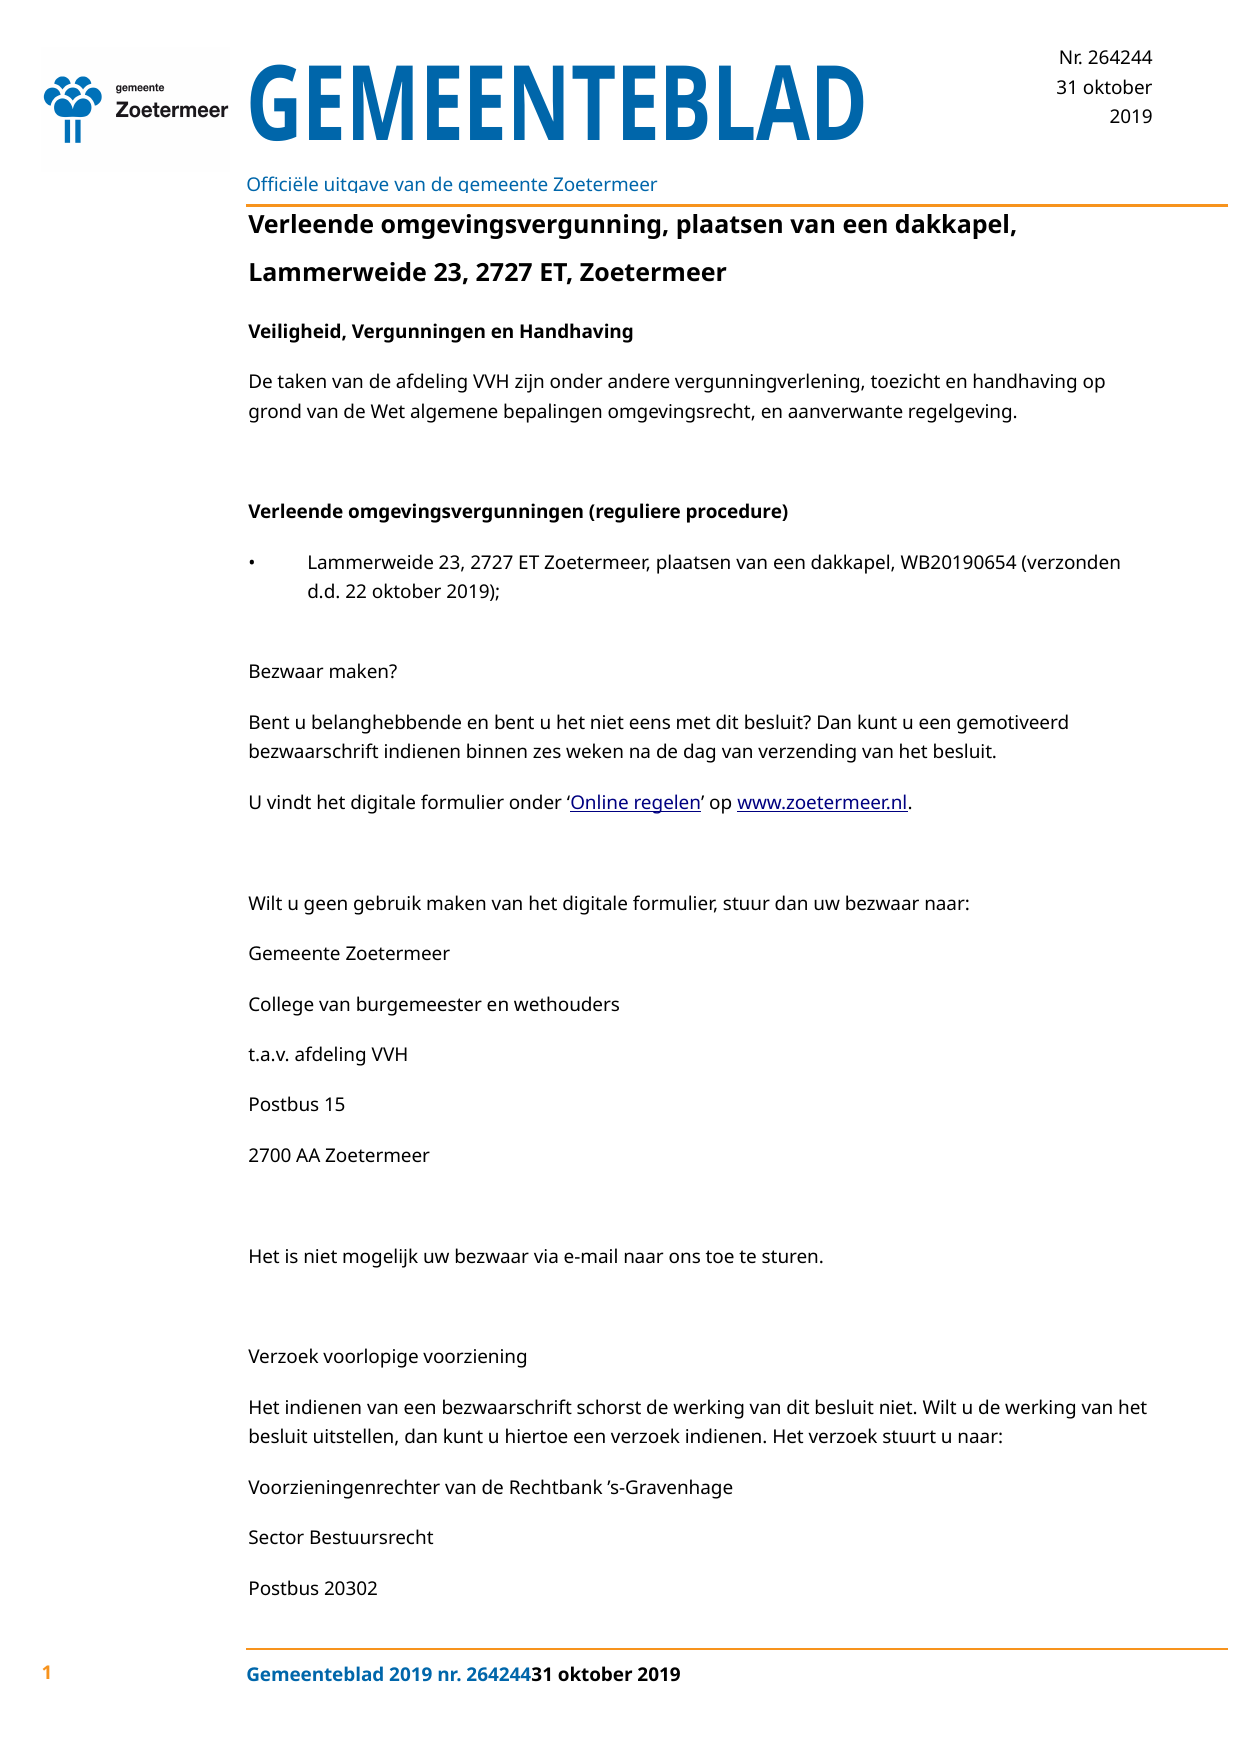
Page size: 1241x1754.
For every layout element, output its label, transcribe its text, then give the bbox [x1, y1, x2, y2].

list Lammerweide 23, 2727 ET Zoetermeer, plaatsen van een dakkapel, WB20190654 (verzonden d.d. 22 oktober 2019); [248, 549, 1152, 604]
text Voorzieningenrechter van de Rechtbank ’s-Gravenhage [248, 1474, 1152, 1500]
text Bezwaar maken? [248, 659, 1152, 684]
text Verleende omgevingsvergunningen (reguliere procedure) [248, 499, 1152, 524]
text College van burgemeester en wethouders [248, 991, 1152, 1017]
text U vindt het digitale formulier onder ‘Online regelen’ op www.zoetermeer.nl. [248, 789, 1152, 815]
text Postbus 15 [248, 1092, 1152, 1117]
text Bent u belanghebbende en bent u het niet eens met dit besluit? Dan kunt u een gemotiveerd bezwaarschrift indienen binnen zes weken na de dag van verzending van het besluit. [248, 709, 1152, 764]
text Postbus 20302 [248, 1575, 1152, 1601]
text Sector Bestuursrecht [248, 1524, 1152, 1550]
text t.a.v. afdeling VVH [248, 1041, 1152, 1067]
text Wilt u geen gebruik maken van het digitale formulier, stuur dan uw bezwaar naar: [248, 890, 1152, 916]
text 2700 AA Zoetermeer [248, 1142, 1152, 1168]
picture [41, 47, 231, 172]
text Het indienen van een bezwaarschrift schorst de werking van dit besluit niet. Wilt u de werking van het besluit uitstellen, dan kunt u hiertoe een verzoek indienen. Het verzoek stuurt u naar: [248, 1394, 1152, 1449]
text Verzoek voorlopige voorziening [248, 1344, 1152, 1369]
text Veiligheid, Vergunningen en Handhaving [248, 318, 1152, 344]
text Gemeente Zoetermeer [248, 940, 1152, 966]
text Het is niet mogelijk uw bezwaar via e-mail naar ons toe te sturen. [248, 1243, 1152, 1269]
text Verleende omgevingsvergunning, plaatsen van een dakkapel, Lammerweide 23, 2727 ET, Zoetermeer [248, 207, 1152, 288]
text De taken van de afdeling VVH zijn onder andere vergunningverlening, toezicht en handhaving op grond van de Wet algemene bepalingen omgevingsrecht, en aanverwante regelgeving. [248, 368, 1152, 424]
